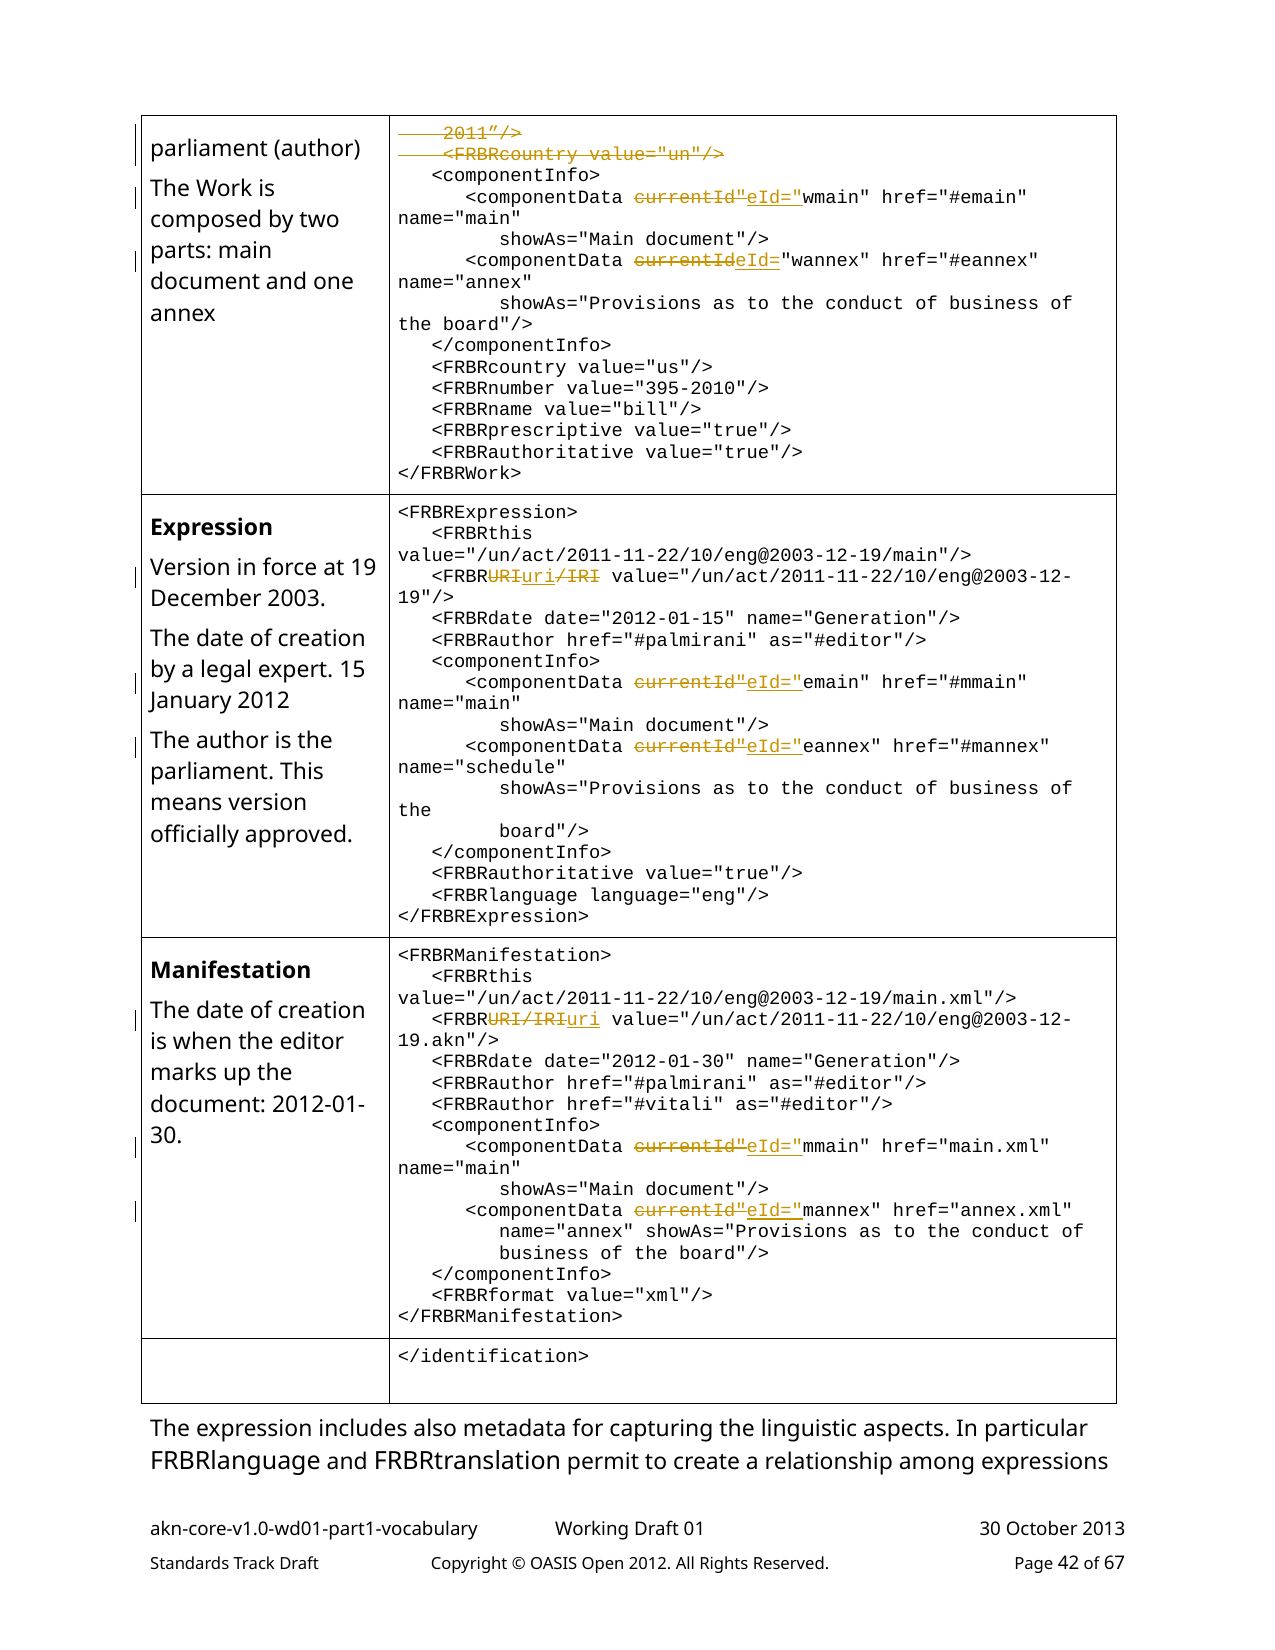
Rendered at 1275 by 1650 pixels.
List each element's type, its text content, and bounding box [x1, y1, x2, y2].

table_cell <FRBRManifestation> <FRBRthis value="/un/act/2011-11-22/10/eng@2003-12-19/main.xml"/> <FRBRuri value="/un/act/2011-11-22/10/eng@2003-12-19.akn"/> <FRBRdate date="2012-01-30" name="Generation"/> <FRBRauthor href="#palmirani" as="#editor"/> <FRBRauthor href="#vitali" as="#editor"/> <componentInfo> <componentData eId="mmain" href="main.xml" name="main" showAs="Main document"/> <componentData eId="mannex" href="annex.xml" name="annex" showAs="Provisions as to the conduct of business of the board"/> </componentInfo> <FRBRformat value="xml"/> </FRBRManifestation> [390, 938, 1116, 1337]
table_cell <FRBRExpression> <FRBRthis value="/un/act/2011-11-22/10/eng@2003-12-19/main"/> <FRBRuri value="/un/act/2011-11-22/10/eng@2003-12-19"/> <FRBRdate date="2012-01-15" name="Generation"/> <FRBRauthor href="#palmirani" as="#editor"/> <componentInfo> <componentData eId="emain" href="#mmain" name="main" showAs="Main document"/> <componentData eId="eannex" href="#mannex" name="schedule" showAs="Provisions as to the conduct of business of the board"/> </componentInfo> <FRBRauthoritative value="true"/> <FRBRlanguage language="eng"/> </FRBRExpression> [390, 495, 1116, 937]
table_cell [142, 1339, 389, 1403]
table_cell <FRBRWork> <FRBRthis value="/un/act/2011-11-22/10/main"/> <FRBRuri value="/un/act/2011-11-22/10"/> <FRBRalias name=”long name” value=”Business Development Act no.10 of 22 November 2011”/> <FRBRdate date="2011-11-22" name="Generation"/> <FRBRauthor href="#parliament" as="#author"/> <componentInfo> <componentData eId="wmain" href="#emain" name="main" showAs="Main document"/> <componentData eId="wannex" href="#eannex" name="annex" showAs="Provisions as to the conduct of business of the board"/> </componentInfo> <FRBRcountry value="us"/> <FRBRnumber value="395-2010"/> <FRBRname value="bill"/> <FRBRprescriptive value="true"/> <FRBRauthoritative value="true"/> </FRBRWork> [390, 116, 1116, 494]
text The expression includes also metadata for capturing the linguistic aspects. In particular FRBRlanguage and FRBRtranslation permit to create a relationship among expressions [150, 1412, 1125, 1477]
table_cell </identification> [390, 1339, 1116, 1403]
table_cell Expression Version in force at 19 December 2003. The date of creation by a legal expert. 15 January 2012 The author is the parliament. This means version officially approved. [142, 495, 389, 937]
table_cell parliament (author) The Work is composed by two parts: main document and one annex [142, 116, 389, 494]
table_cell Manifestation The date of creation is when the editor marks up the document: 2012-01-30. [142, 938, 389, 1337]
